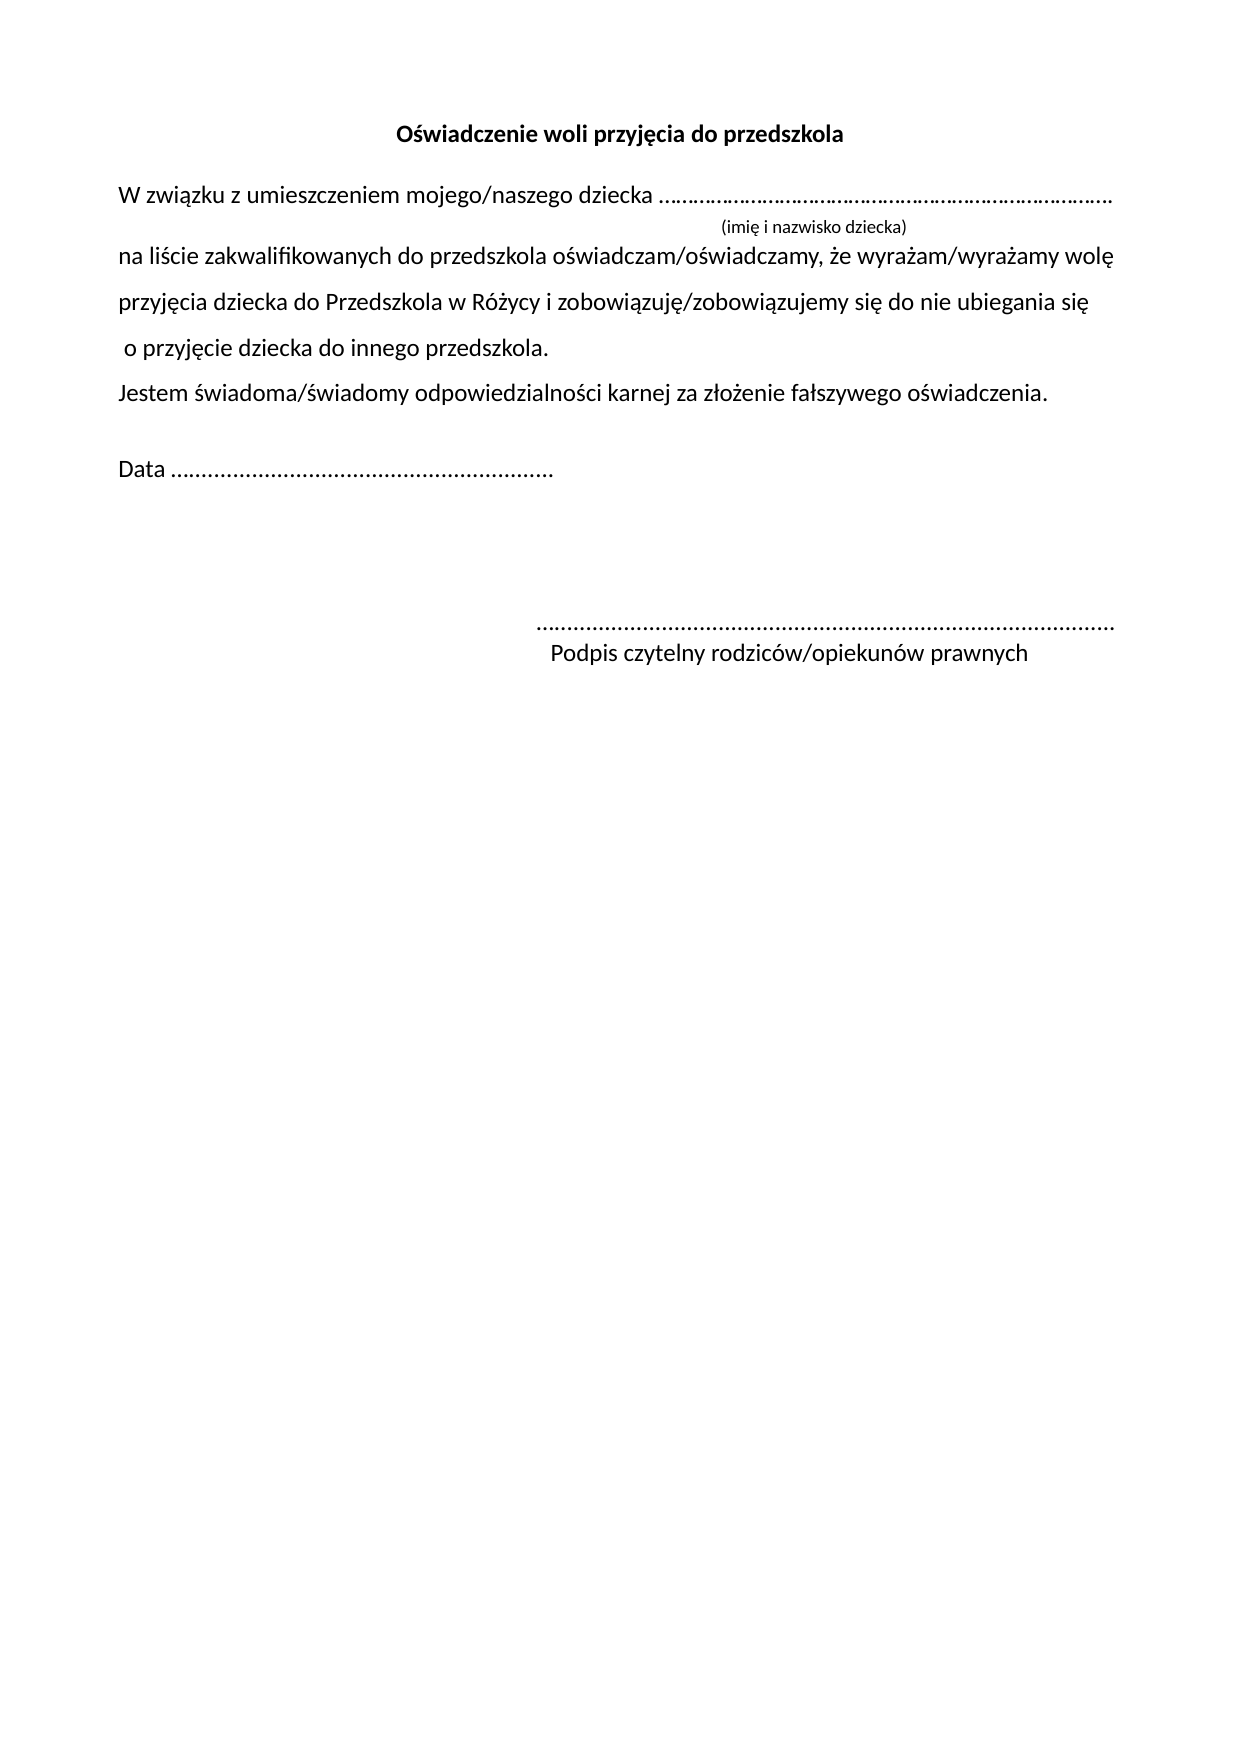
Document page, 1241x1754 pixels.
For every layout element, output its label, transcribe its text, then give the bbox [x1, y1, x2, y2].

text Oświadczenie woli przyjęcia do przedszkola [118, 118, 1122, 149]
text Podpis czytelny rodziców/opiekunów prawnych [118, 637, 1122, 667]
text Jestem świadoma/świadomy odpowiedzialności karnej za złożenie fałszywego oświadczenia. [118, 377, 1122, 408]
text (imię i nazwisko dziecka) [118, 210, 1122, 240]
text …......................................................................................... [118, 606, 1122, 637]
text na liście zakwalifikowanych do przedszkola oświadczam/oświadczamy, że wyrażam/wyrażamy wolę przyjęcia dziecka do Przedszkola w Różycy i zobowiązuję/zobowiązujemy się do nie ubiegania się o przyjęcie dziecka do innego przedszkola. [118, 240, 1122, 362]
text Data ….......................................................... [118, 454, 1122, 484]
text W związku z umieszczeniem mojego/naszego dziecka ……………………………………………………………………. [118, 179, 1122, 210]
